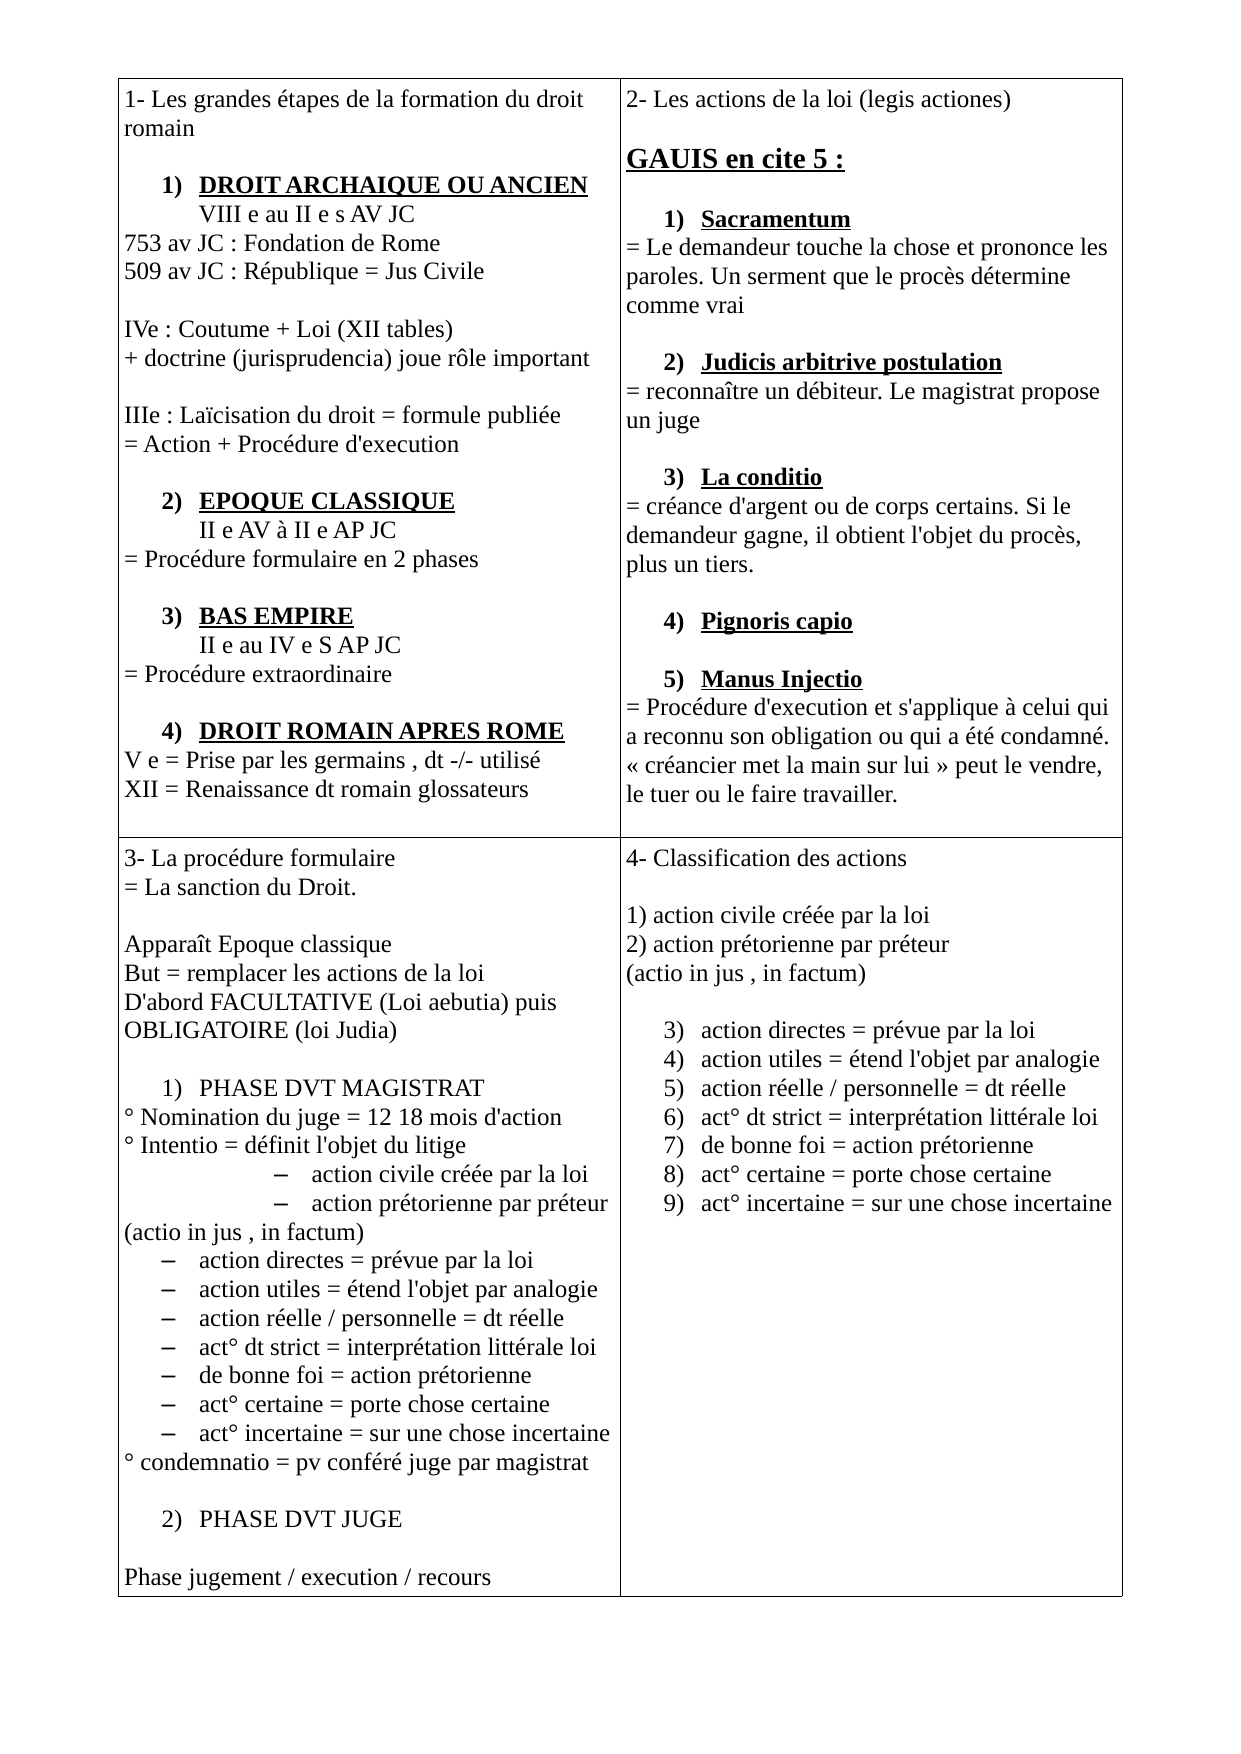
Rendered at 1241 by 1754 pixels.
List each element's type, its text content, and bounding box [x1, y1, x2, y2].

table_header 1- Les grandes étapes de la formation du droit romain DROIT ARCHAIQUE OU ANCIEN VIII e au II e s AV JC 753 av JC : Fondation de Rome 509 av JC : République = Jus Civile IVe : Coutume + Loi (XII tables) + doctrine (jurisprudencia) joue rôle important IIIe : Laïcisation du droit = formule publiée = Action + Procédure d'execution EPOQUE CLASSIQUE II e AV à II e AP JC = Procédure formulaire en 2 phases BAS EMPIRE II e au IV e S AP JC = Procédure extraordinaire DROIT ROMAIN APRES ROME V e = Prise par les germains , dt -/- utilisé XII = Renaissance dt romain glossateurs [119, 79, 620, 837]
table_cell 4- Classification des actions 1) action civile créée par la loi 2) action prétorienne par préteur (actio in jus , in factum) action directes = prévue par la loi action utiles = étend l'objet par analogie action réelle / personnelle = dt réelle act° dt strict = interprétation littérale loi de bonne foi = action prétorienne act° certaine = porte chose certaine act° incertaine = sur une chose incertaine [621, 838, 1122, 1596]
table_cell 3- La procédure formulaire = La sanction du Droit. Apparaît Epoque classique But = remplacer les actions de la loi D'abord FACULTATIVE (Loi aebutia) puis OBLIGATOIRE (loi Judia) PHASE DVT MAGISTRAT ° Nomination du juge = 12 18 mois d'action ° Intentio = définit l'objet du litige action civile créée par la loi action prétorienne par préteur (actio in jus , in factum) action directes = prévue par la loi action utiles = étend l'objet par analogie action réelle / personnelle = dt réelle act° dt strict = interprétation littérale loi de bonne foi = action prétorienne act° certaine = porte chose certaine act° incertaine = sur une chose incertaine ° condemnatio = pv conféré juge par magistrat PHASE DVT JUGE Phase jugement / execution / recours [119, 838, 620, 1596]
table_header 2- Les actions de la loi (legis actiones) GAUIS en cite 5 : Sacramentum = Le demandeur touche la chose et prononce les paroles. Un serment que le procès détermine comme vrai Judicis arbitrive postulation = reconnaître un débiteur. Le magistrat propose un juge La conditio = créance d'argent ou de corps certains. Si le demandeur gagne, il obtient l'objet du procès, plus un tiers. Pignoris capio Manus Injectio = Procédure d'execution et s'applique à celui qui a reconnu son obligation ou qui a été condamné. « créancier met la main sur lui » peut le vendre, le tuer ou le faire travailler. [621, 79, 1122, 837]
